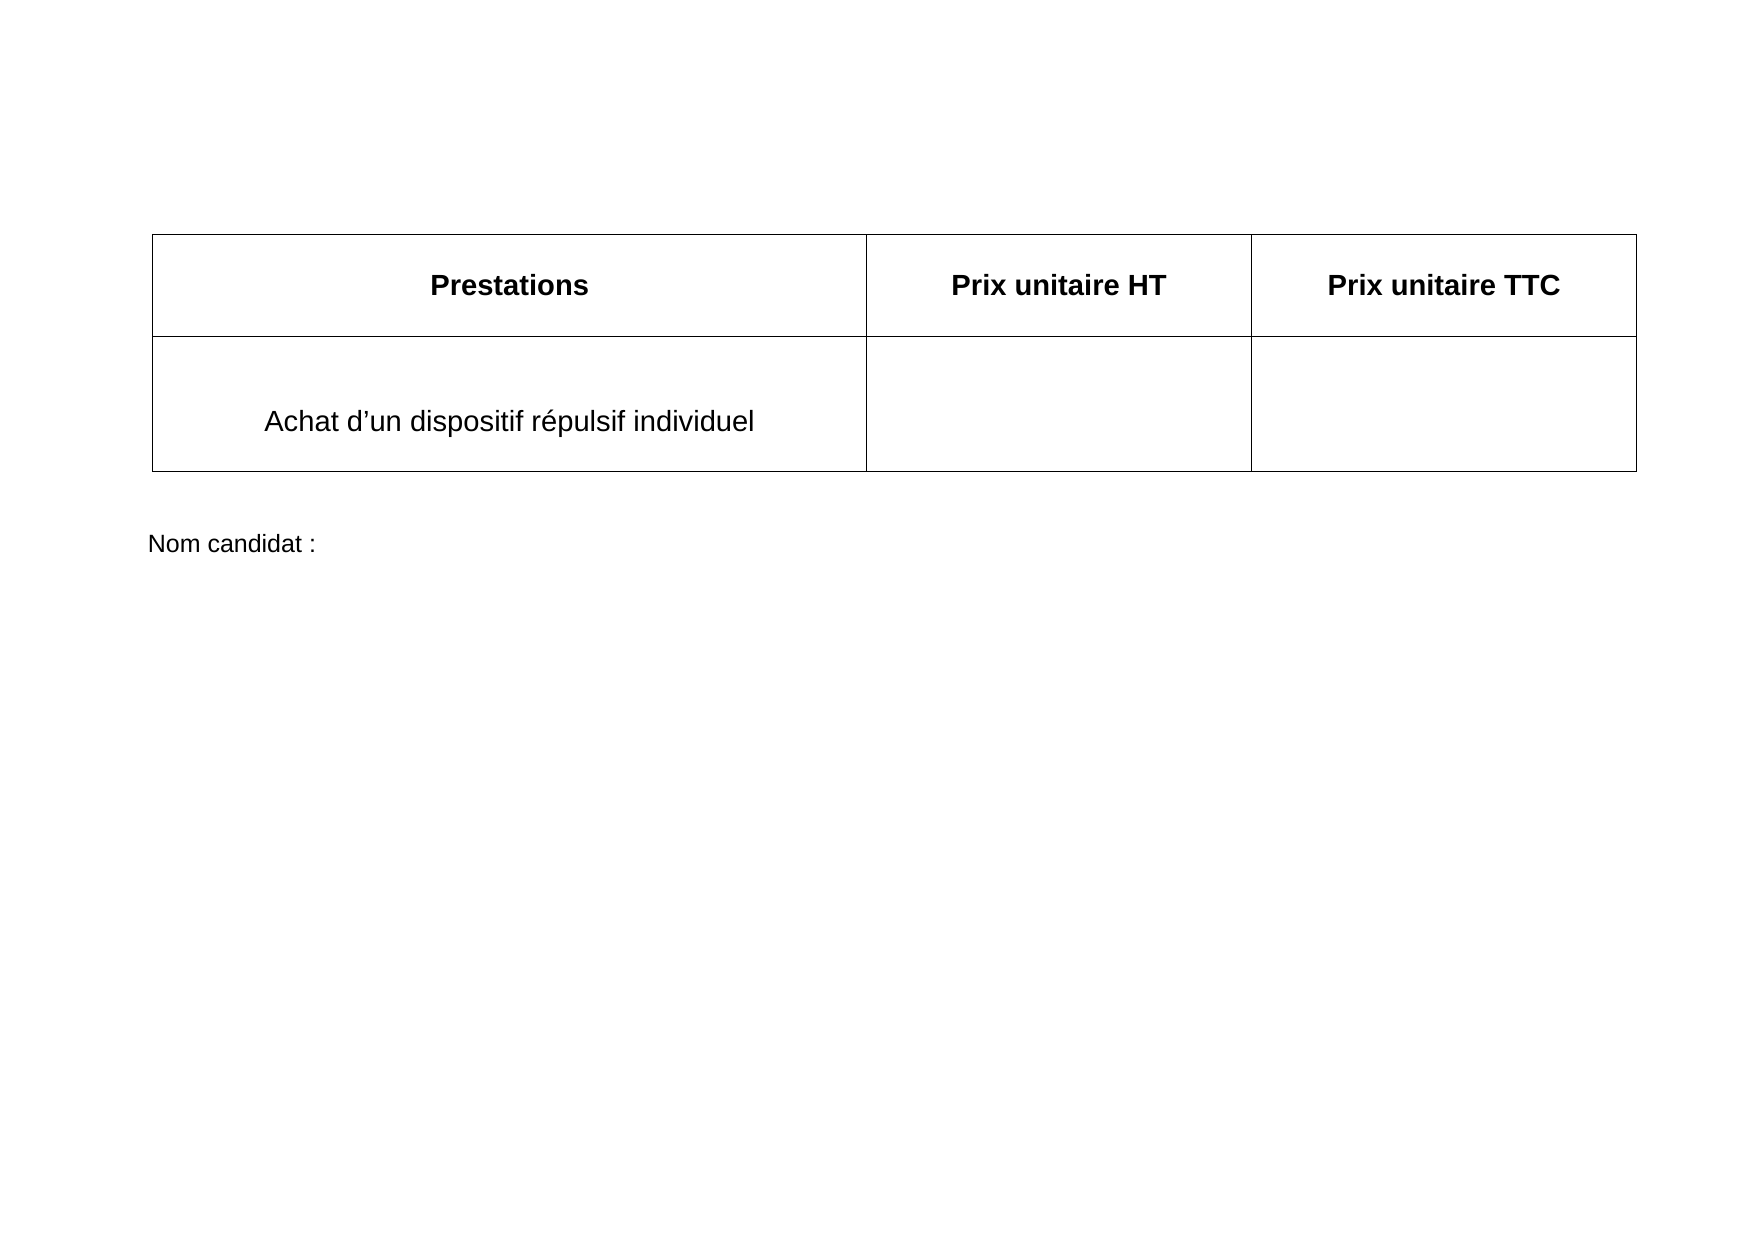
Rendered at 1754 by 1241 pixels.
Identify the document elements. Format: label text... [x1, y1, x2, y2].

table_header Prestations [153, 235, 866, 336]
table_cell Achat d’un dispositif répulsif individuel [153, 337, 866, 471]
text Nom candidat : [148, 529, 1606, 558]
table_header Prix unitaire HT [867, 235, 1251, 336]
table_header Prix unitaire TTC [1252, 235, 1636, 336]
table_cell [867, 337, 1251, 471]
table_cell [1252, 337, 1636, 471]
